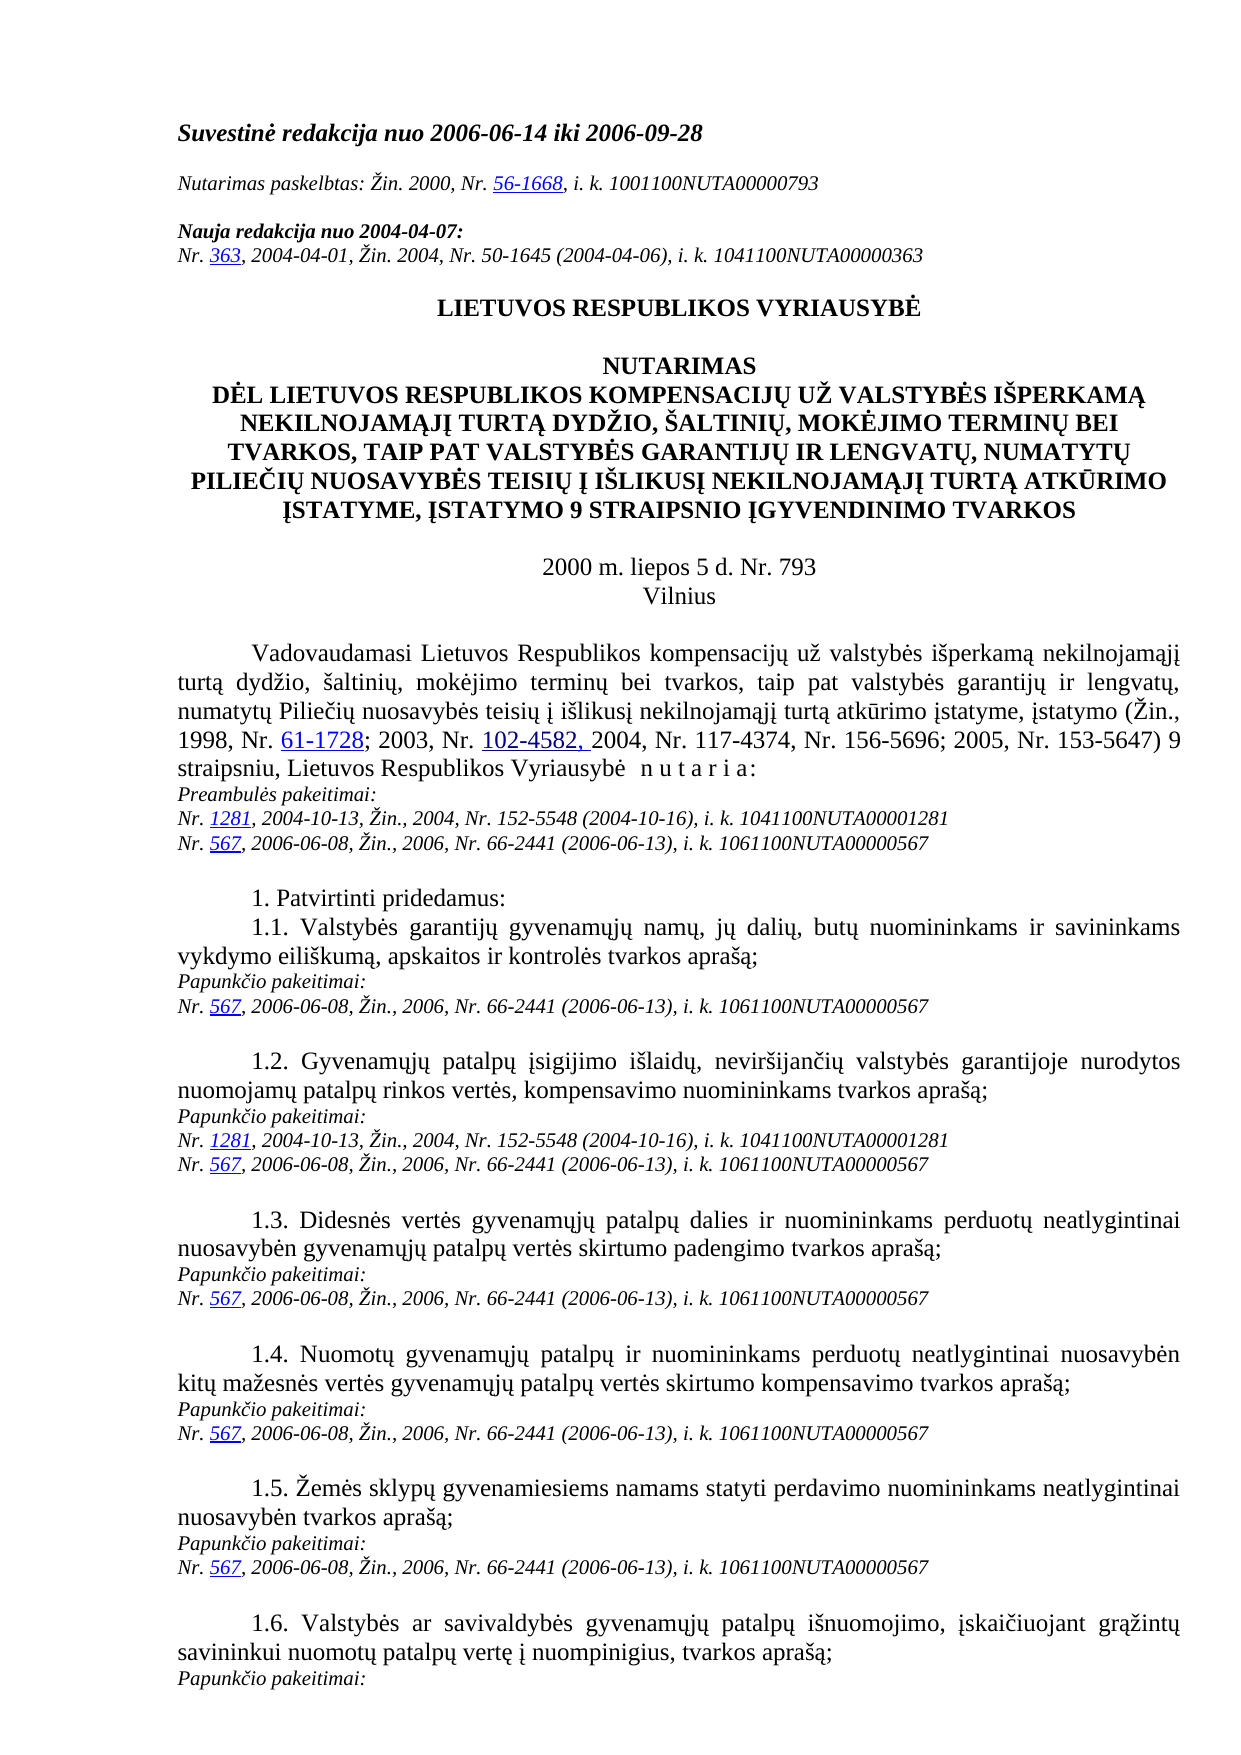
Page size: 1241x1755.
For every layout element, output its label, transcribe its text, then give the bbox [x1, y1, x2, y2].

text Nr. 567, 2006-06-08, Žin., 2006, Nr. 66-2441 (2006-06-13), i. k. 1061100NUTA00000567 [177, 1152, 1181, 1176]
text Preambulės pakeitimai: [177, 782, 1181, 806]
text Nauja redakcija nuo 2004-04-07: [177, 219, 1181, 243]
text LIETUVOS RESPUBLIKOS VYRIAUSYBĖ [177, 293, 1181, 322]
text NUTARIMAS [177, 351, 1181, 380]
text 1.1. Valstybės garantijų gyvenamųjų namų, jų dalių, butų nuomininkams ir savininkams vykdymo eiliškumą, apskaitos ir kontrolės tvarkos aprašą; [177, 912, 1181, 969]
text Nr. 363, 2004-04-01, Žin. 2004, Nr. 50-1645 (2004-04-06), i. k. 1041100NUTA00000363 [177, 243, 1181, 267]
text 1.6. Valstybės ar savivaldybės gyvenamųjų patalpų išnuomojimo, įskaičiuojant grąžintų savininkui nuomotų patalpų vertę į nuompinigius, tvarkos aprašą; [177, 1608, 1181, 1665]
text Nr. 567, 2006-06-08, Žin., 2006, Nr. 66-2441 (2006-06-13), i. k. 1061100NUTA00000567 [177, 1421, 1181, 1445]
text 2000 m. liepos 5 d. Nr. 793 [177, 552, 1181, 581]
text DĖL LIETUVOS RESPUBLIKOS KOMPENSACIJŲ UŽ VALSTYBĖS IŠPERKAMĄ NEKILNOJAMĄJĮ TURTĄ DYDŽIO, ŠALTINIŲ, MOKĖJIMO TERMINŲ BEI TVARKOS, TAIP PAT valstybės GARANTIJŲ IR LENGVATŲ, NUMATYTŲ PILIEČIŲ NUOSAVYBĖS TEISIŲ Į IŠLIKUSĮ NEKILNOJAMĄJĮ TURTĄ ATKŪRIMO ĮSTATYME, ĮSTATYMO 9 STRAIPSNIO ĮGYVENDINIMO TVARKOS [177, 380, 1181, 523]
text Nr. 567, 2006-06-08, Žin., 2006, Nr. 66-2441 (2006-06-13), i. k. 1061100NUTA00000567 [177, 993, 1181, 1018]
text 1. Patvirtinti pridedamus: [177, 883, 1181, 912]
text Vilnius [177, 581, 1181, 610]
text Nr. 1281, 2004-10-13, Žin., 2004, Nr. 152-5548 (2004-10-16), i. k. 1041100NUTA00001281 [177, 806, 1181, 830]
text 1.4. Nuomotų gyvenamųjų patalpų ir nuomininkams perduotų neatlygintinai nuosavybėn kitų mažesnės vertės gyvenamųjų patalpų vertės skirtumo kompensavimo tvarkos aprašą; [177, 1339, 1181, 1397]
text Papunkčio pakeitimai: [177, 1104, 1181, 1128]
text Suvestinė redakcija nuo 2006-06-14 iki 2006-09-28 [177, 118, 1181, 147]
text Nr. 567, 2006-06-08, Žin., 2006, Nr. 66-2441 (2006-06-13), i. k. 1061100NUTA00000567 [177, 830, 1181, 854]
text Nr. 567, 2006-06-08, Žin., 2006, Nr. 66-2441 (2006-06-13), i. k. 1061100NUTA00000567 [177, 1555, 1181, 1579]
text Papunkčio pakeitimai: [177, 1665, 1181, 1689]
text Papunkčio pakeitimai: [177, 1397, 1181, 1421]
text Papunkčio pakeitimai: [177, 1531, 1181, 1555]
text 1.3. Didesnės vertės gyvenamųjų patalpų dalies ir nuomininkams perduotų neatlygintinai nuosavybėn gyvenamųjų patalpų vertės skirtumo padengimo tvarkos aprašą; [177, 1205, 1181, 1262]
text 1.2. Gyvenamųjų patalpų įsigijimo išlaidų, neviršijančių valstybės garantijoje nurodytos nuomojamų patalpų rinkos vertės, kompensavimo nuomininkams tvarkos aprašą; [177, 1046, 1181, 1104]
text Nr. 567, 2006-06-08, Žin., 2006, Nr. 66-2441 (2006-06-13), i. k. 1061100NUTA00000567 [177, 1286, 1181, 1310]
text Nutarimas paskelbtas: Žin. 2000, Nr. 56-1668, i. k. 1001100NUTA00000793 [177, 171, 1181, 195]
text Vadovaudamasi Lietuvos Respublikos kompensacijų už valstybės išperkamą nekilnojamąjį turtą dydžio, šaltinių, mokėjimo terminų bei tvarkos, taip pat valstybės garantijų ir lengvatų, numatytų Piliečių nuosavybės teisių į išlikusį nekilnojamąjį turtą atkūrimo įstatyme, įstatymo (Žin., 1998, Nr. 61-1728; 2003, Nr. 102-4582, 2004, Nr. 117-4374, Nr. 156-5696; 2005, Nr. 153-5647) 9 straipsniu, Lietuvos Respublikos Vyriausybė nutaria: [177, 638, 1181, 782]
text Papunkčio pakeitimai: [177, 969, 1181, 993]
text 1.5. Žemės sklypų gyvenamiesiems namams statyti perdavimo nuomininkams neatlygintinai nuosavybėn tvarkos aprašą; [177, 1473, 1181, 1531]
text Nr. 1281, 2004-10-13, Žin., 2004, Nr. 152-5548 (2004-10-16), i. k. 1041100NUTA00001281 [177, 1128, 1181, 1152]
text Papunkčio pakeitimai: [177, 1262, 1181, 1286]
